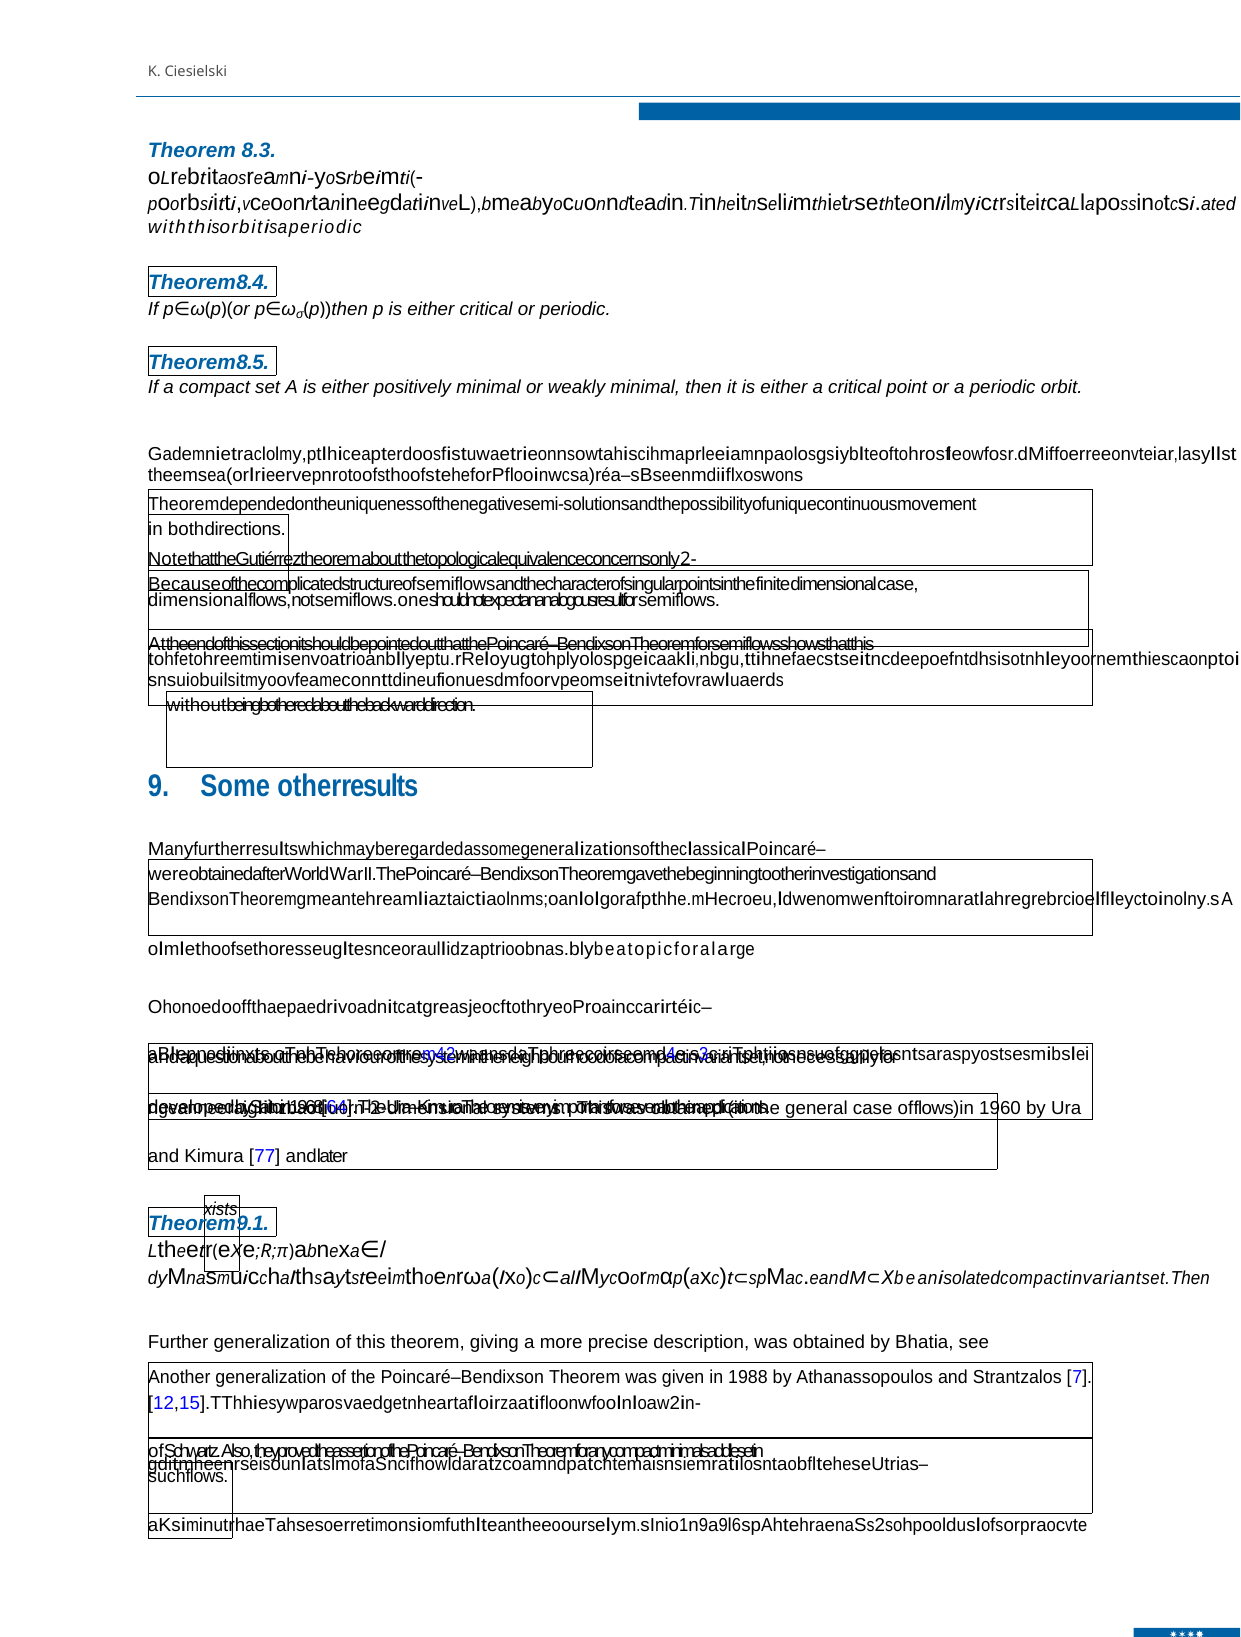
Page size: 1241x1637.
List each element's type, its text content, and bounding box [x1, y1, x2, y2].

text Theoremdependedontheuniquenessofthenegativesemi-solutionsandthepossibilityofuniquecontinuousmovement [149, 493, 1092, 514]
text xists [205, 1198, 239, 1204]
subtitle Some otherresults [148, 767, 1240, 803]
text Further generalization of this theorem, giving a more precise description, was obtained by Bhatia, see [12,15].TThhiesywparosvaedgetnheartafloirzaatifloonwfoolnloaw2in-gditmheenrseisounlatslmofaSncifhowldaratzcoamndpatchtemaisnsiemratilosntaobflteheseUtrias–aKsiminutrhaeTahsesoerretimonsiomfuthlteantheeoourselym.sInio1n9a9l6spAhtehraenaSs2sohpoolduslofsorpraocvteudalilny[l5a]rgtheartctlahsesatshsaenrticoonmopfacthtelimPiotinsceatsré.–HBeenpdroixvseodnthTehefoorlleomwifnogrflthoewosreomnst.he2-dimen- [148, 1331, 1093, 1536]
text Theorem9.1. [149, 1211, 276, 1234]
text tohfetohreemtimisenvoatrioanbllyeptu.rReloyugtohplyolospgeicaakli,nbgu,ttihnefaecstseitncdeepoefntdhsisotnhleyoornemthiescaonptoisnsuiobuilsitmyoovfeameconnttdineufionuesdmfoorvpeomseitnivtefovrawluaerds [148, 648, 1240, 691]
text NotethattheGutiérreztheoremaboutthetopologicalequivalenceconcernsonly2-dimensionalflows,notsemiflows.oneshouldnotexpectananalogousresultforsemiflows. [148, 545, 1115, 610]
text ManyfurtherresultswhichmayberegardedassomegeneralizationsoftheclassicalPoincaré–BendixsonTheoremgmeantehreamliaztaictiaolnms;oanlolgorafpthhe.mHecroeu,ldwenomwenftoiromnaratlahregrebrcioelflleyctoinolny.sAolmlethoofsethoresseugltesnceoraullidzaptrioobnas.blybeatopicforalarge [148, 816, 1240, 965]
text If a compact set A is either positively minimal or weakly minimal, then it is either a critical point or a periodic orbit. [148, 343, 1240, 397]
text AttheendofthissectionitshouldbepointedoutthatthePoincaré–BendixsonTheoremforsemiflowsshowsthatthis [149, 632, 1092, 648]
text Gademnietraclolmy,ptlhiceapterdoosfistuwaetrieonnsowtahiscihmaprleeiamnpaolosgsiyblteoftohrosfleowfosr.dMiffoerreeonvteiar,lasyllsttheemsea(orlrieervepnrotoofsthoofsteheforPflooinwcsa)réa–sBseenmdiiflxoswons [148, 443, 1240, 486]
text If p∈ω(p)(or p∈ωσ(p))then p is either critical or periodic. [148, 263, 1240, 321]
text Theorem8.4. [149, 270, 276, 294]
subtitle Theorem 8.3. [148, 138, 1240, 162]
text oLrebtitaosreamni-yosrbeimti(-poorbsiitti,vceoonrtanineegdatiinveL),bmeabyocuonndteadin.TinheitnseliimthietrsethteonlilmyictrsiteitcaLlapossinotcsi.atedwiththisorbitisaperiodic [148, 163, 1240, 237]
text Ltheetr(eXe;R;π)abnexa∈/dyMnasmuicchalthsaytsteeimthoenrωa(lxo)c⊂allMycoormαp(axc)t⊂spMac.eandM⊂Xbeanisolatedcompactinvariantset.Then [148, 1204, 1240, 1290]
text K. Ciesielski [148, 61, 1240, 81]
text Theorem8.5. [149, 349, 276, 373]
text withoutbeingbotheredaboutthebackwarddirection. [167, 694, 592, 716]
text in bothdirections. [149, 518, 287, 539]
text OhonoedooffthaepaedrivoadnitcatgreasjeocftothryeoProainccarirtéic–aBlepnodiinxts,oTnhTehoreeomrem4.2waansdaTphreecoirseemd4e.s3c.riTphtiiosnsuofggpelasntsaraspyostsesmibsleingeanneeraiglihzbaotiuorn-2-dimensional systems. Thiswas obtained (in the general case offlows)in 1960 by Ura and Kimura [77] andlater [148, 996, 1093, 1166]
